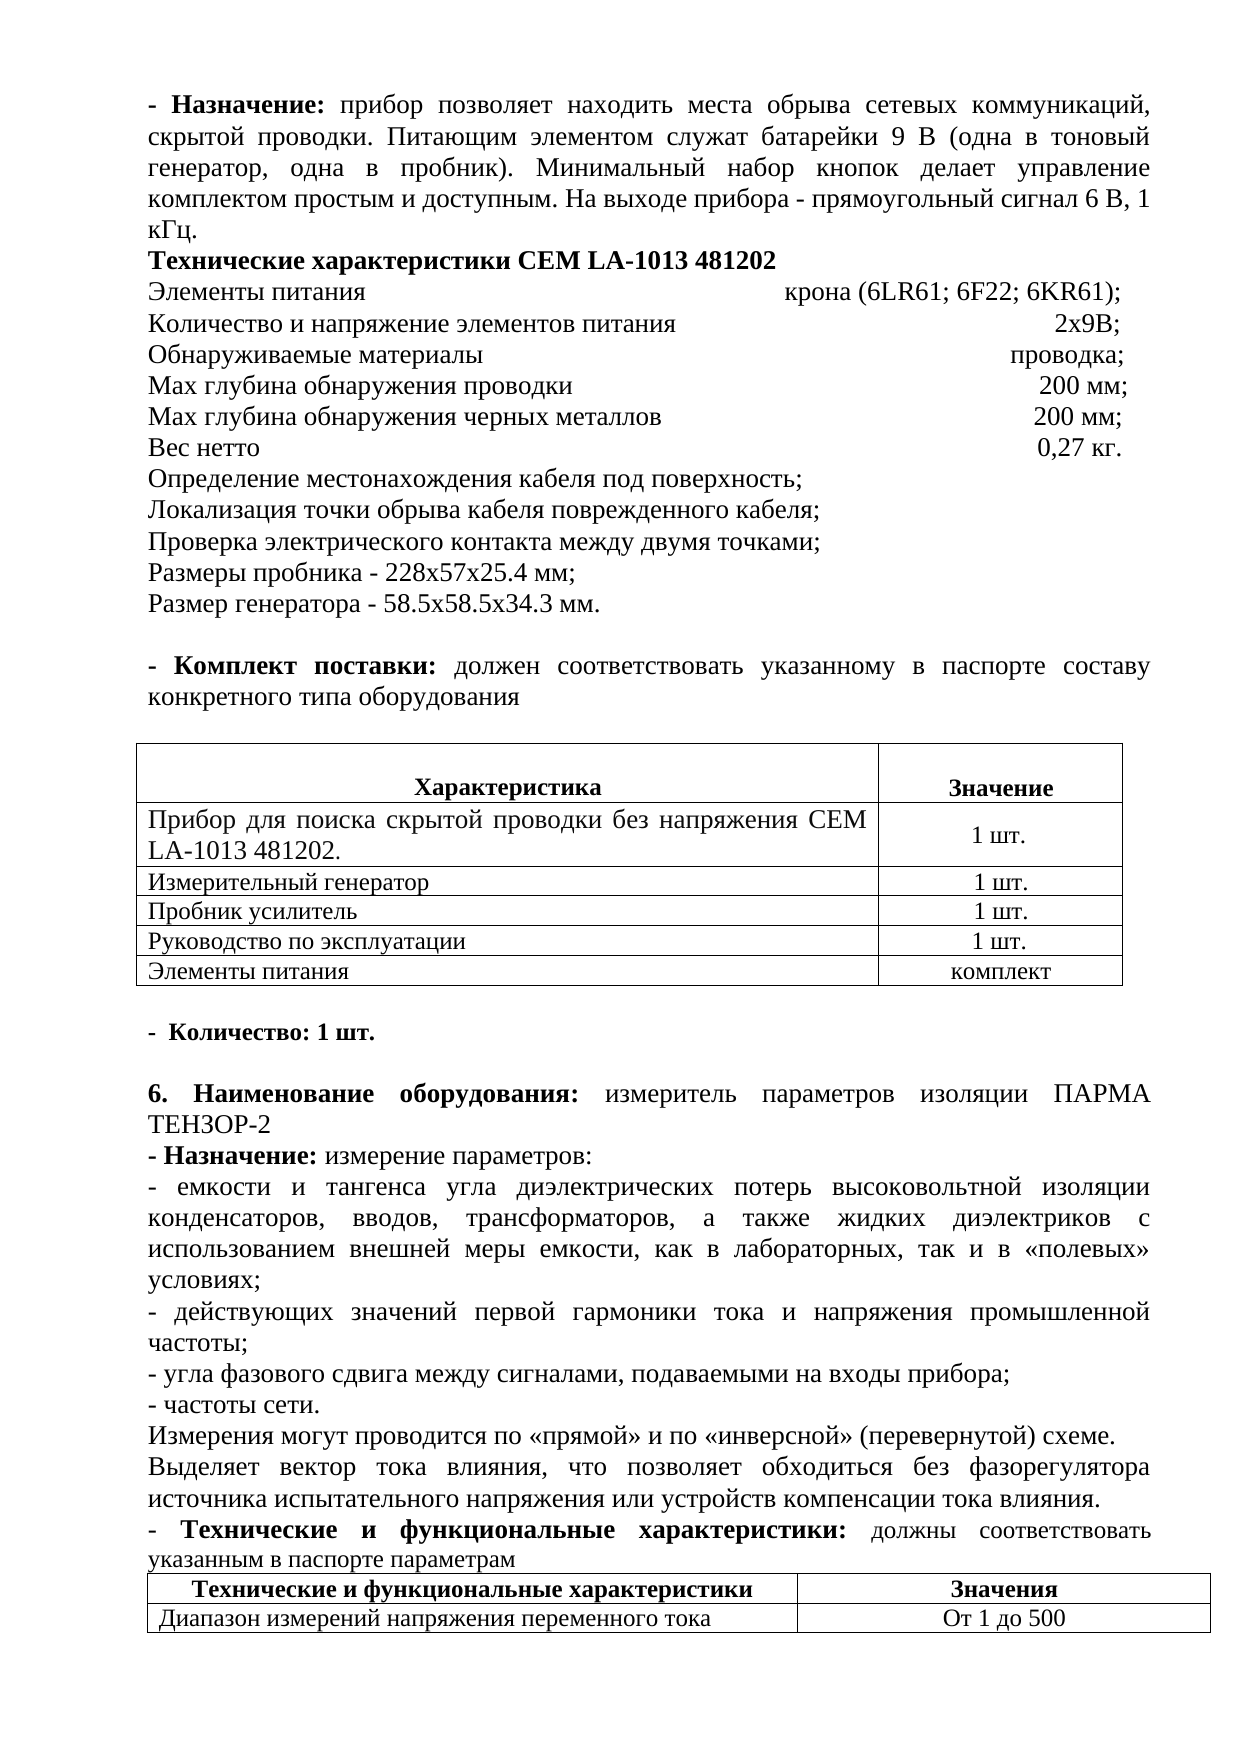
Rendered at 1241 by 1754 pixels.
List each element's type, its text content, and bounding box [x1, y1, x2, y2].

text 6. Наименование оборудования: измеритель параметров изоляции ПАРМА ТЕНЗОР-2 [148, 1077, 1152, 1139]
text - емкости и тангенса угла диэлектрических потерь высоковольтной изоляции конденсаторов, вводов, трансформаторов, а также жидких диэлектриков с использованием внешней меры емкости, как в лабораторных, так и в «полевых» условиях; [148, 1170, 1152, 1295]
table_header Значение [879, 744, 1122, 802]
text - Назначение: измерение параметров: [148, 1139, 1152, 1170]
text - Назначение: прибор позволяет находить места обрыва сетевых коммуникаций, скрытой проводки. Питающим элементом служат батарейки 9 В (одна в тоновый генератор, одна в пробник). Минимальный набор кнопок делает управление комплектом простым и доступным. На выходе прибора - прямоугольный сигнал 6 В, 1 кГц. [148, 89, 1152, 244]
text Локализация точки обрыва кабеля поврежденного кабеля; [148, 493, 1152, 525]
text - Технические и функциональные характеристики: должны соответствовать указанным в паспорте параметрам [148, 1513, 1152, 1573]
text Измерения могут проводится по «прямой» и по «инверсной» (перевернутой) схеме. [148, 1419, 1152, 1451]
text Размер генератора - 58.5х58.5х34.3 мм. [148, 587, 1152, 618]
text Размеры пробника - 228х57х25.4 мм; [148, 556, 1152, 587]
text Max глубина обнаружения черных металлов 200 мм; [148, 400, 1152, 431]
text - Количество: 1 шт. [148, 1017, 1152, 1046]
table_cell комплект [879, 956, 1122, 985]
table_header Характеристика [137, 744, 878, 802]
text Количество и напряжение элементов питания 2х9В; [148, 307, 1152, 338]
text Выделяет вектор тока влияния, что позволяет обходиться без фазорегулятора источника испытательного напряжения или устройств компенсации тока влияния. [148, 1451, 1152, 1513]
text - действующих значений первой гармоники тока и напряжения промышленной частоты; [148, 1295, 1152, 1357]
text Определение местонахождения кабеля под поверхность; [148, 462, 1152, 493]
text Обнаруживаемые материалы проводка; [148, 338, 1152, 369]
table_header Значения [798, 1574, 1210, 1602]
text - угла фазового сдвига между сигналами, подаваемыми на входы прибора; [148, 1357, 1152, 1388]
table_cell 1 шт. [879, 896, 1122, 925]
table_cell От 1 до 500 [798, 1604, 1210, 1632]
table_cell 1 шт. [879, 803, 1122, 866]
text Max глубина обнаружения проводки 200 мм; [148, 369, 1152, 400]
table_cell Диапазон измерений напряжения переменного тока [148, 1604, 797, 1632]
table_cell Пробник усилитель [137, 896, 878, 925]
text - частоты сети. [148, 1388, 1152, 1419]
table_header Технические и функциональные характеристики [148, 1574, 797, 1602]
text Технические характеристики СЕМ LA-1013 481202 [148, 244, 1152, 276]
text - Комплект поставки: должен соответствовать указанному в паспорте составу конкретного типа оборудования [148, 649, 1152, 712]
text Проверка электрического контакта между двумя точками; [148, 525, 1152, 556]
text Элементы питания крона (6LR61; 6F22; 6KR61); [148, 276, 1152, 307]
text Вес нетто 0,27 кг. [148, 431, 1152, 462]
table_cell 1 шт. [879, 867, 1122, 895]
table_cell Прибор для поиска скрытой проводки без напряжения СЕМ LA-1013 481202. [137, 803, 878, 866]
table_cell 1 шт. [879, 926, 1122, 955]
table_cell Измерительный генератор [137, 867, 878, 895]
table_cell Руководство по эксплуатации [137, 926, 878, 955]
table_cell Элементы питания [137, 956, 878, 985]
